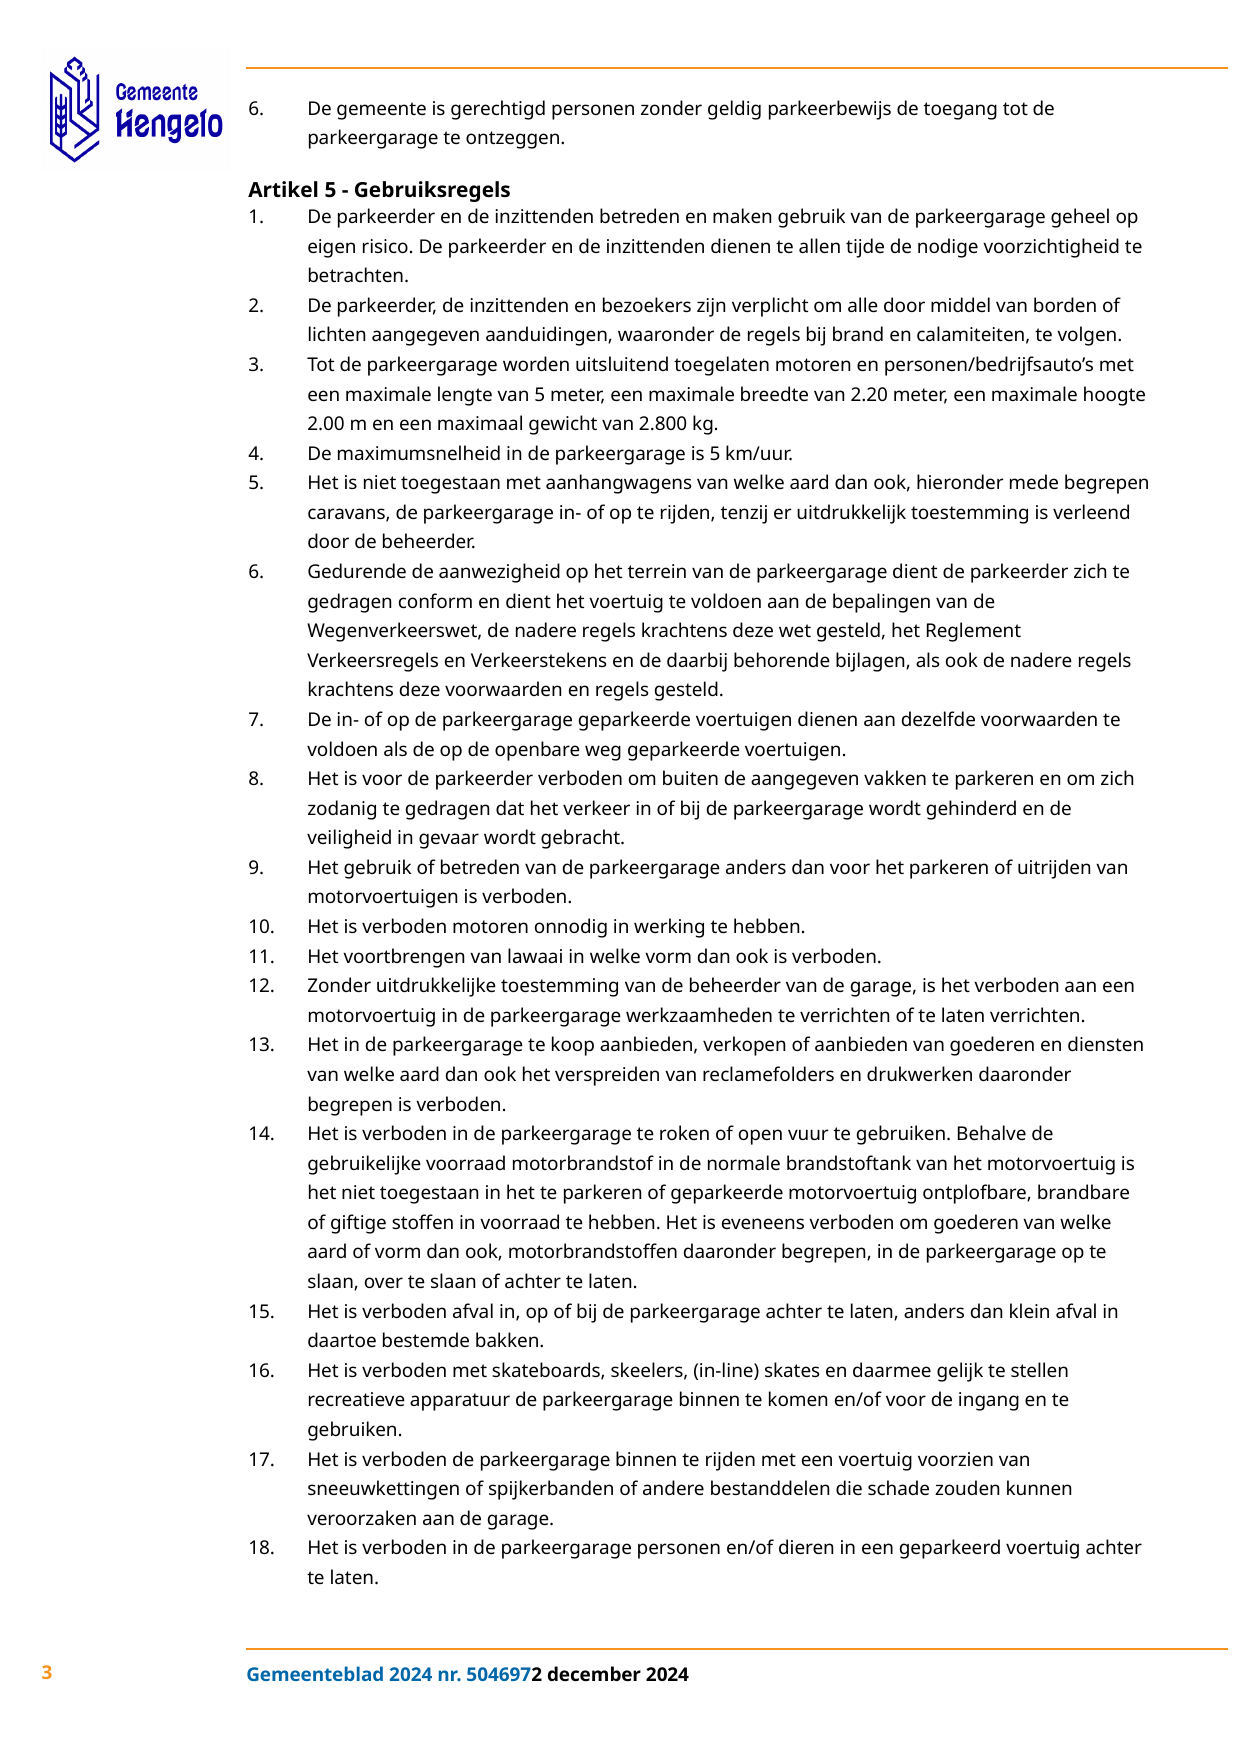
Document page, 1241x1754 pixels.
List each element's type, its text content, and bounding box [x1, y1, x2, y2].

list De gemeente is gerechtigd personen zonder geldig parkeerbewijs de toegang tot de parkeergarage te ontzeggen. [248, 95, 1152, 150]
picture [41, 47, 231, 172]
list Het is niet toegestaan met aanhangwagens van welke aard dan ook, hieronder mede begrepen caravans, de parkeergarage in- of op te rijden, tenzij er uitdrukkelijk toestemming is verleend door de beheerder. [248, 469, 1152, 554]
list De maximumsnelheid in de parkeergarage is 5 km/uur. [248, 440, 1152, 466]
list Het is voor de parkeerder verboden om buiten de aangegeven vakken te parkeren en om zich zodanig te gedragen dat het verkeer in of bij de parkeergarage wordt gehinderd en de veiligheid in gevaar wordt gebracht. [248, 765, 1152, 850]
list Het voortbrengen van lawaai in welke vorm dan ook is verboden. [248, 943, 1152, 968]
list Het is verboden in de parkeergarage te roken of open vuur te gebruiken. Behalve de gebruikelijke voorraad motorbrandstof in de normale brandstoftank van het motorvoertuig is het niet toegestaan in het te parkeren of geparkeerde motorvoertuig ontplofbare, brandbare of giftige stoffen in voorraad te hebben. Het is eveneens verboden om goederen van welke aard of vorm dan ook, motorbrandstoffen daaronder begrepen, in de parkeergarage op te slaan, over te slaan of achter te laten. [248, 1120, 1152, 1294]
list Gedurende de aanwezigheid op het terrein van de parkeergarage dient de parkeerder zich te gedragen conform en dient het voertuig te voldoen aan de bepalingen van de Wegenverkeerswet, de nadere regels krachtens deze wet gesteld, het Reglement Verkeersregels en Verkeerstekens en de daarbij behorende bijlagen, als ook de nadere regels krachtens deze voorwaarden en regels gesteld. [248, 558, 1152, 702]
list Zonder uitdrukkelijke toestemming van de beheerder van de garage, is het verboden aan een motorvoertuig in de parkeergarage werkzaamheden te verrichten of te laten verrichten. [248, 972, 1152, 1028]
list Tot de parkeergarage worden uitsluitend toegelaten motoren en personen/bedrijfsauto’s met een maximale lengte van 5 meter, een maximale breedte van 2.20 meter, een maximale hoogte 2.00 m en een maximaal gewicht van 2.800 kg. [248, 351, 1152, 436]
list Het is verboden afval in, op of bij de parkeergarage achter te laten, anders dan klein afval in daartoe bestemde bakken. [248, 1298, 1152, 1353]
list De parkeerder en de inzittenden betreden en maken gebruik van de parkeergarage geheel op eigen risico. De parkeerder en de inzittenden dienen te allen tijde de nodige voorzichtigheid te betrachten. [248, 203, 1152, 288]
list De in- of op de parkeergarage geparkeerde voertuigen dienen aan dezelfde voorwaarden te voldoen als de op de openbare weg geparkeerde voertuigen. [248, 706, 1152, 761]
text Artikel 5 - Gebruiksregels [248, 175, 1152, 203]
list Het is verboden motoren onnodig in werking te hebben. [248, 913, 1152, 939]
list Het is verboden de parkeergarage binnen te rijden met een voertuig voorzien van sneeuwkettingen of spijkerbanden of andere bestanddelen die schade zouden kunnen veroorzaken aan de garage. [248, 1446, 1152, 1531]
list Het is verboden in de parkeergarage personen en/of dieren in een geparkeerd voertuig achter te laten. [248, 1534, 1152, 1590]
list Het is verboden met skateboards, skeelers, (in-line) skates en daarmee gelijk te stellen recreatieve apparatuur de parkeergarage binnen te komen en/of voor de ingang en te gebruiken. [248, 1357, 1152, 1442]
list Het in de parkeergarage te koop aanbieden, verkopen of aanbieden van goederen en diensten van welke aard dan ook het verspreiden van reclamefolders en drukwerken daaronder begrepen is verboden. [248, 1032, 1152, 1116]
list De parkeerder, de inzittenden en bezoekers zijn verplicht om alle door middel van borden of lichten aangegeven aanduidingen, waaronder de regels bij brand en calamiteiten, te volgen. [248, 292, 1152, 347]
list Het gebruik of betreden van de parkeergarage anders dan voor het parkeren of uitrijden van motorvoertuigen is verboden. [248, 854, 1152, 909]
